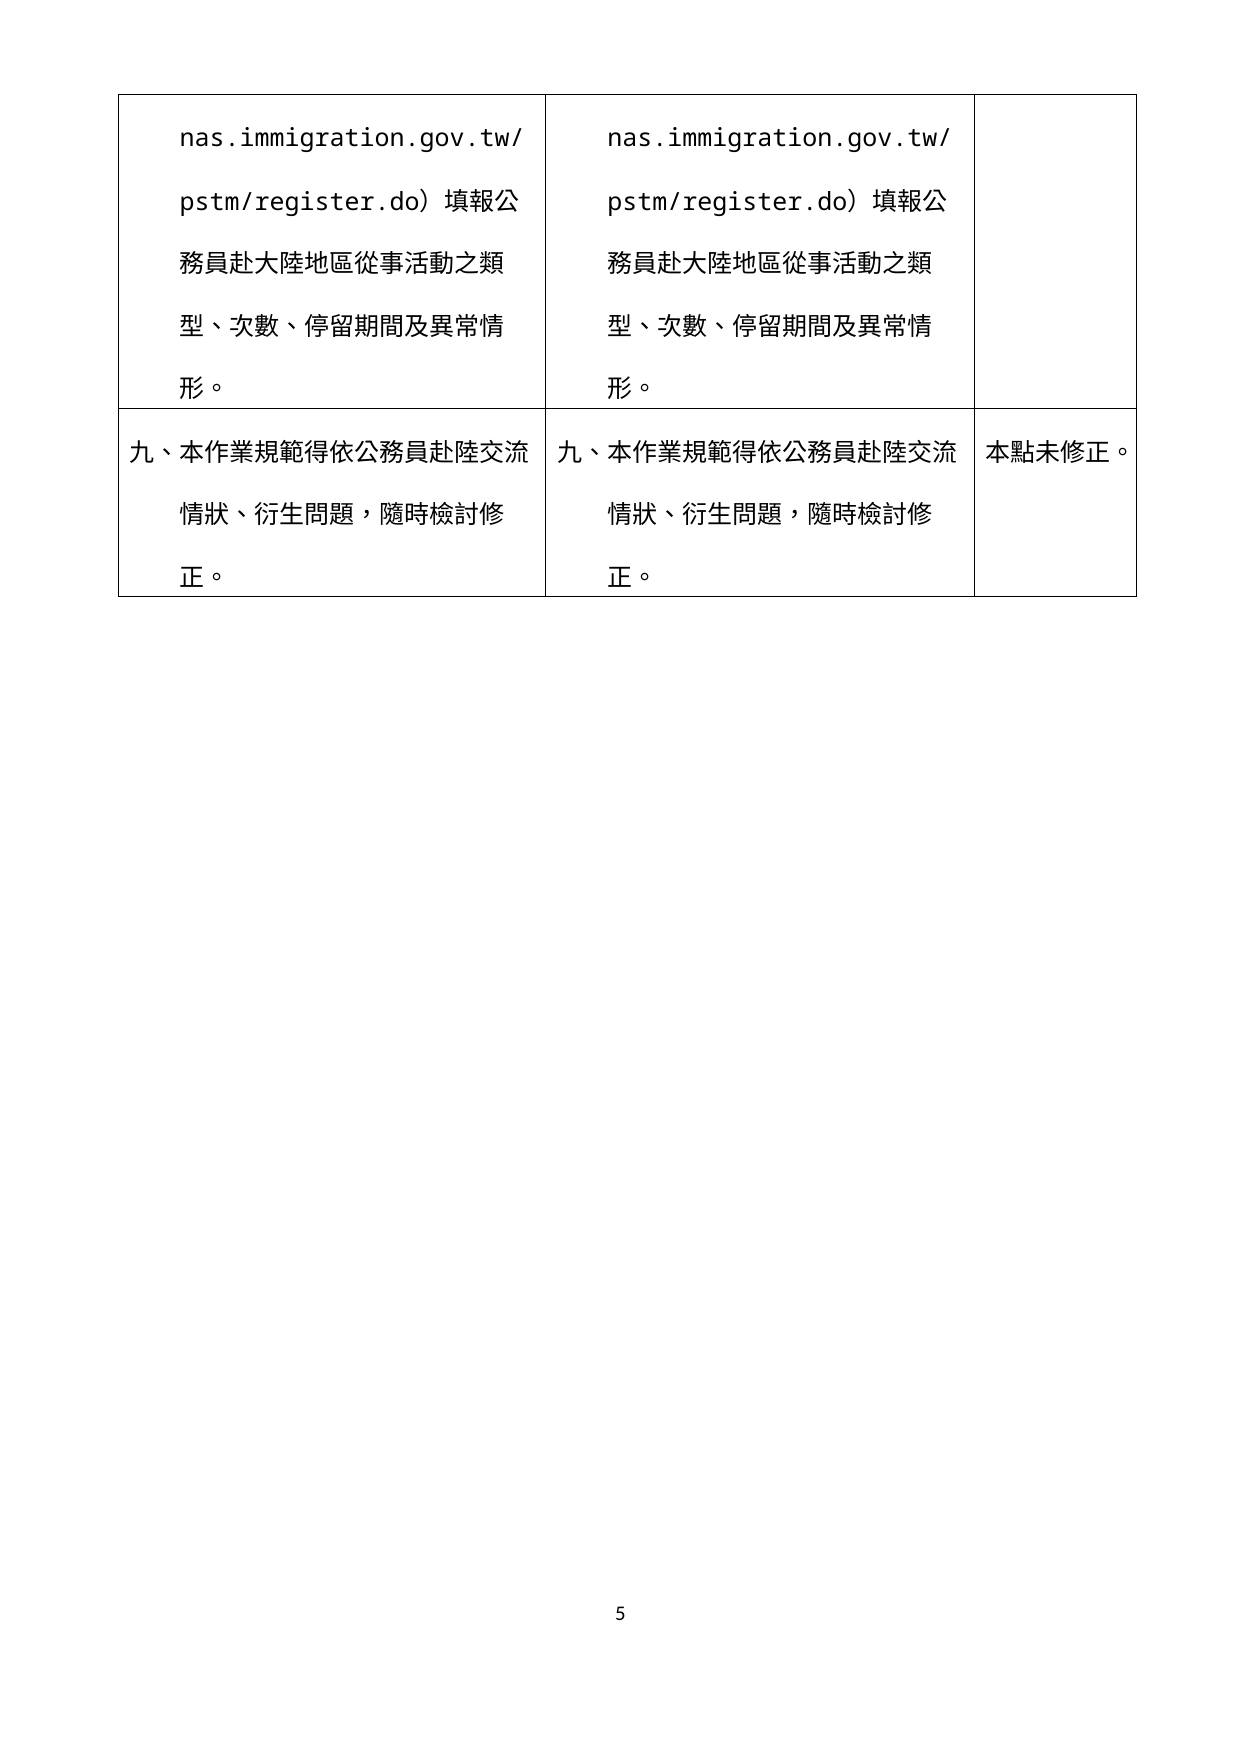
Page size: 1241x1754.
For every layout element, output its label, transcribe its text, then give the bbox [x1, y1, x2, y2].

table_cell 九、本作業規範得依公務員赴陸交流情狀、衍生問題，隨時檢討修正。 [546, 409, 974, 596]
table_cell [975, 95, 1136, 408]
table_cell nas.immigration.gov.tw/pstm/register.do）填報公務員赴大陸地區從事活動之類型、次數、停留期間及異常情形。 [546, 95, 974, 408]
table_cell 九、本作業規範得依公務員赴陸交流情狀、衍生問題，隨時檢討修正。 [119, 409, 545, 596]
table_cell 本點未修正。 [975, 409, 1136, 596]
table_cell nas.immigration.gov.tw/pstm/register.do）填報公務員赴大陸地區從事活動之類型、次數、停留期間及異常情形。 [119, 95, 545, 408]
